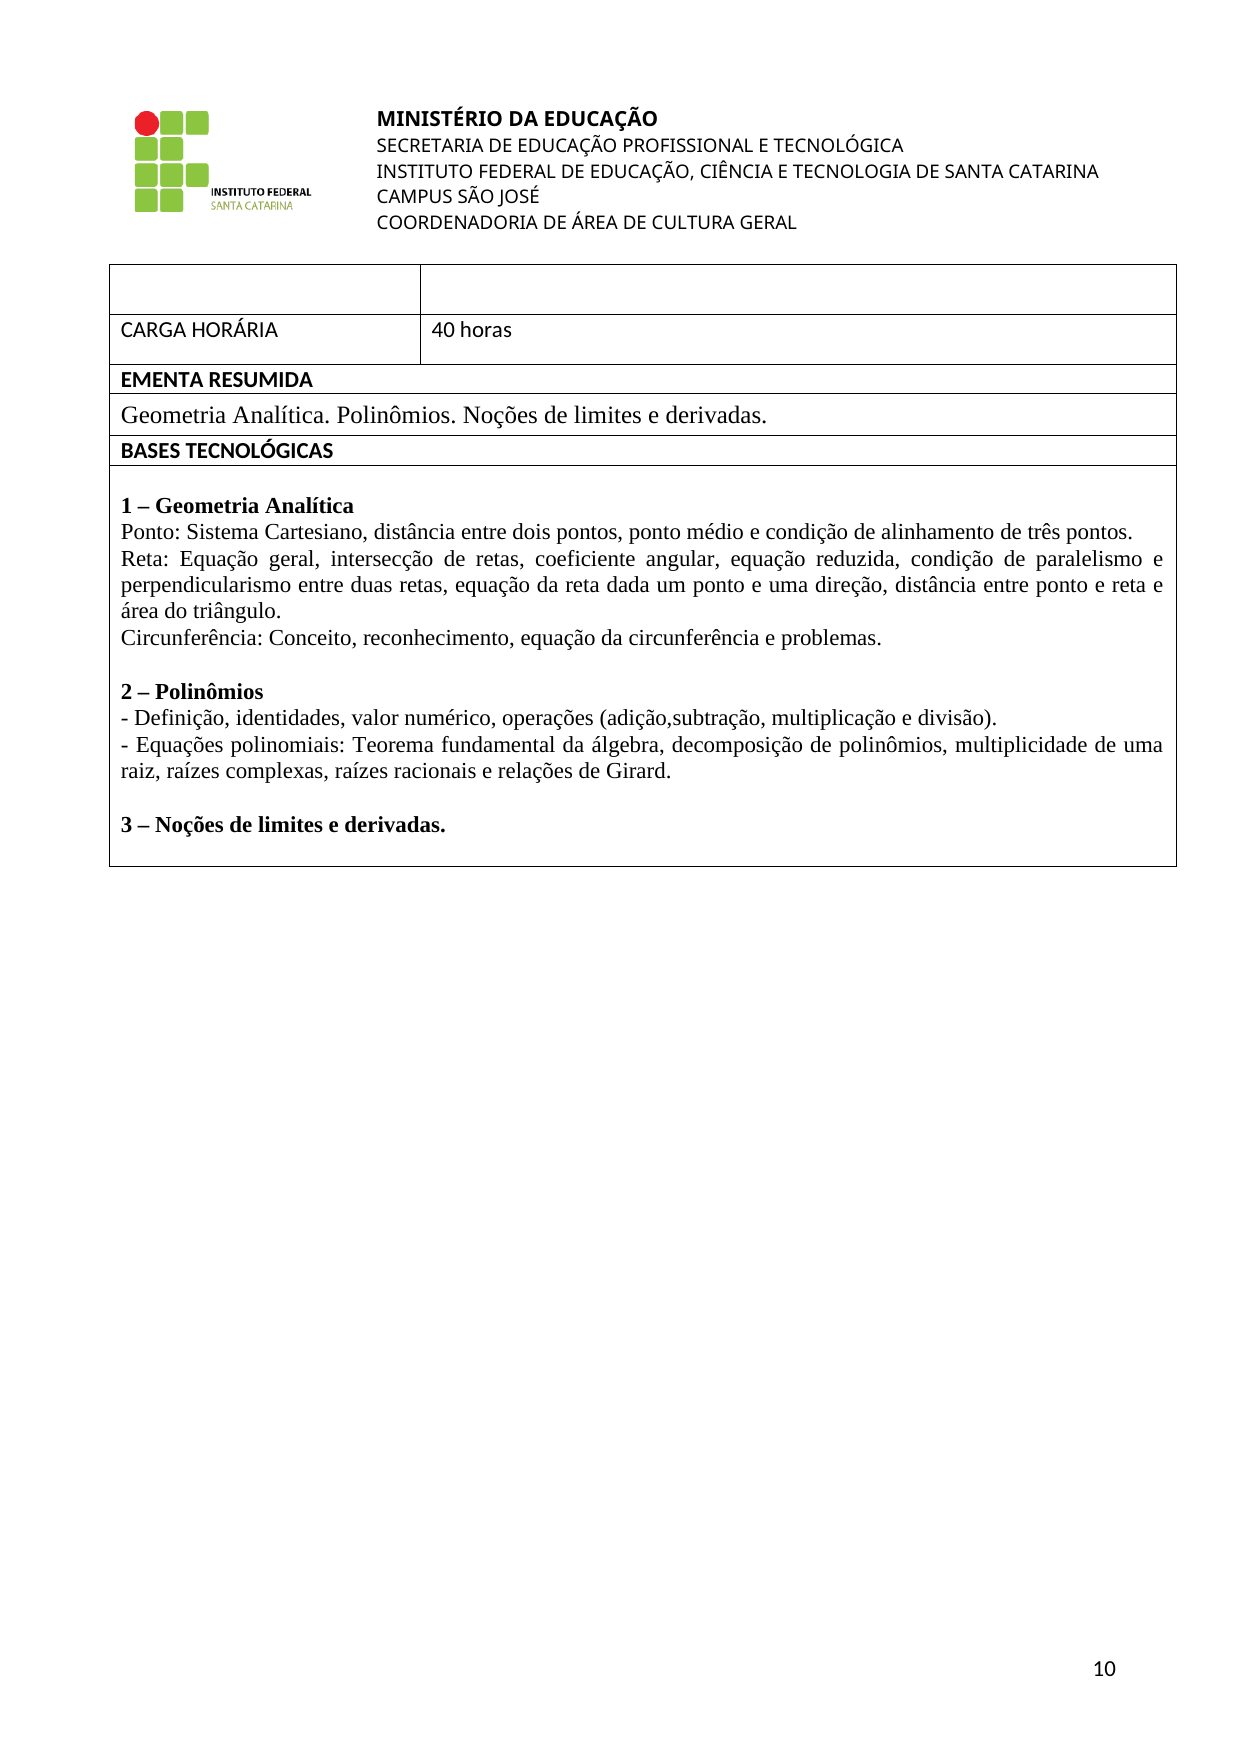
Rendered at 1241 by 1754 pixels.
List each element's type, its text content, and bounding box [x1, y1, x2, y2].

table_cell 1 – Geometria Analítica Ponto: Sistema Cartesiano, distância entre dois pontos, ponto médio e condição de alinhamento de três pontos. Reta: Equação geral, intersecção de retas, coeficiente angular, equação reduzida, condição de paralelismo e perpendicularismo entre duas retas, equação da reta dada um ponto e uma direção, distância entre ponto e reta e área do triângulo. Circunferência: Conceito, reconhecimento, equação da circunferência e problemas. 2 – Polinômios - Definição, identidades, valor numérico, operações (adição,subtração, multiplicação e divisão). - Equações polinomiais: Teorema fundamental da álgebra, decomposição de polinômios, multiplicidade de uma raiz, raízes complexas, raízes racionais e relações de Girard. 3 – Noções de limites e derivadas. [110, 466, 1176, 866]
table_cell Geometria Analítica. Polinômios. Noções de limites e derivadas. [110, 394, 1176, 435]
table_cell EMENTA RESUMIDA [110, 365, 1176, 393]
table_cell CARGA HORÁRIA [110, 315, 420, 364]
table_cell 40 horas [421, 315, 1176, 364]
table_cell BASES TECNOLÓGICAS [110, 436, 1176, 464]
table_cell [110, 265, 420, 314]
table_cell [421, 265, 1176, 314]
picture [134, 111, 312, 212]
